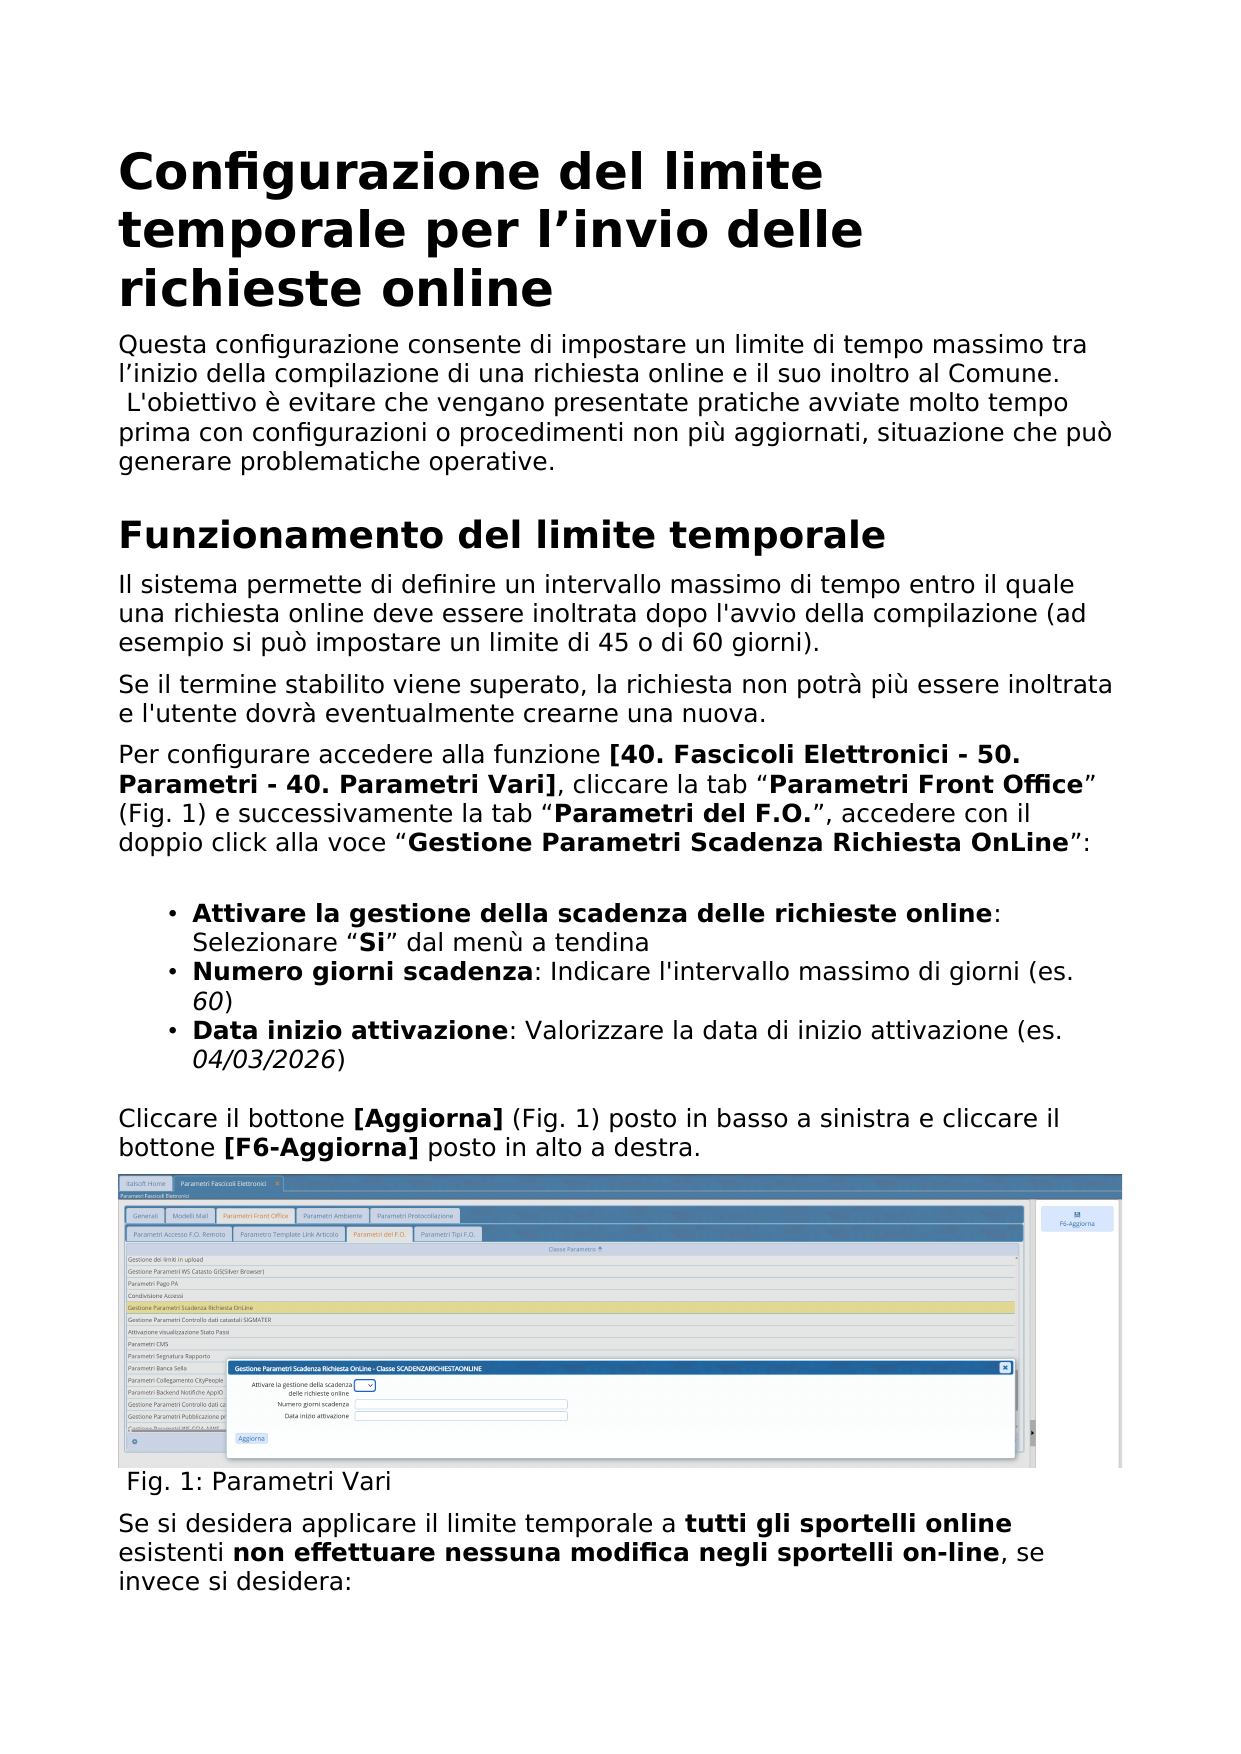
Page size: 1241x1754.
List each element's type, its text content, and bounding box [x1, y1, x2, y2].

text Il sistema permette di definire un intervallo massimo di tempo entro il quale una richiesta online deve essere inoltrata dopo l'avvio della compilazione (ad esempio si può impostare un limite di 45 o di 60 giorni). [118, 570, 1122, 657]
list Numero giorni scadenza: Indicare l'intervallo massimo di giorni (es. 60) [177, 958, 1122, 1016]
picture [118, 1174, 1123, 1468]
subtitle Funzionamento del limite temporale [118, 514, 1122, 557]
text Per configurare accedere alla funzione [40. Fascicoli Elettronici - 50. Parametri - 40. Parametri Vari], cliccare la tab “Parametri Front Office” (Fig. 1) e successivamente la tab “Parametri del F.O.”, accedere con il doppio click alla voce “Gestione Parametri Scadenza Richiesta OnLine”: [118, 741, 1122, 857]
text Cliccare il bottone [Aggiorna] (Fig. 1) posto in basso a sinistra e cliccare il bottone [F6-Aggiorna] posto in alto a destra. [118, 1104, 1122, 1162]
text Fig. 1: Parametri Vari [118, 1468, 1122, 1496]
list Attivare la gestione della scadenza delle richieste online: Selezionare “Si” dal menù a tendina [177, 899, 1122, 958]
text Se il termine stabilito viene superato, la richiesta non potrà più essere inoltrata e l'utente dovrà eventualmente crearne una nuova. [118, 670, 1122, 728]
text Questa configurazione consente di impostare un limite di tempo massimo tra l’inizio della compilazione di una richiesta online e il suo inoltro al Comune. L'obiettivo è evitare che vengano presentate pratiche avviate molto tempo prima con configurazioni o procedimenti non più aggiornati, situazione che può generare problematiche operative. [118, 330, 1122, 476]
list Data inizio attivazione: Valorizzare la data di inizio attivazione (es. 04/03/2026) [177, 1016, 1122, 1074]
text Se si desidera applicare il limite temporale a tutti gli sportelli online esistenti non effettuare nessuna modifica negli sportelli on-line, se invece si desidera: [118, 1509, 1122, 1596]
subtitle Configurazione del limite temporale per l’invio delle richieste online [118, 143, 1122, 318]
